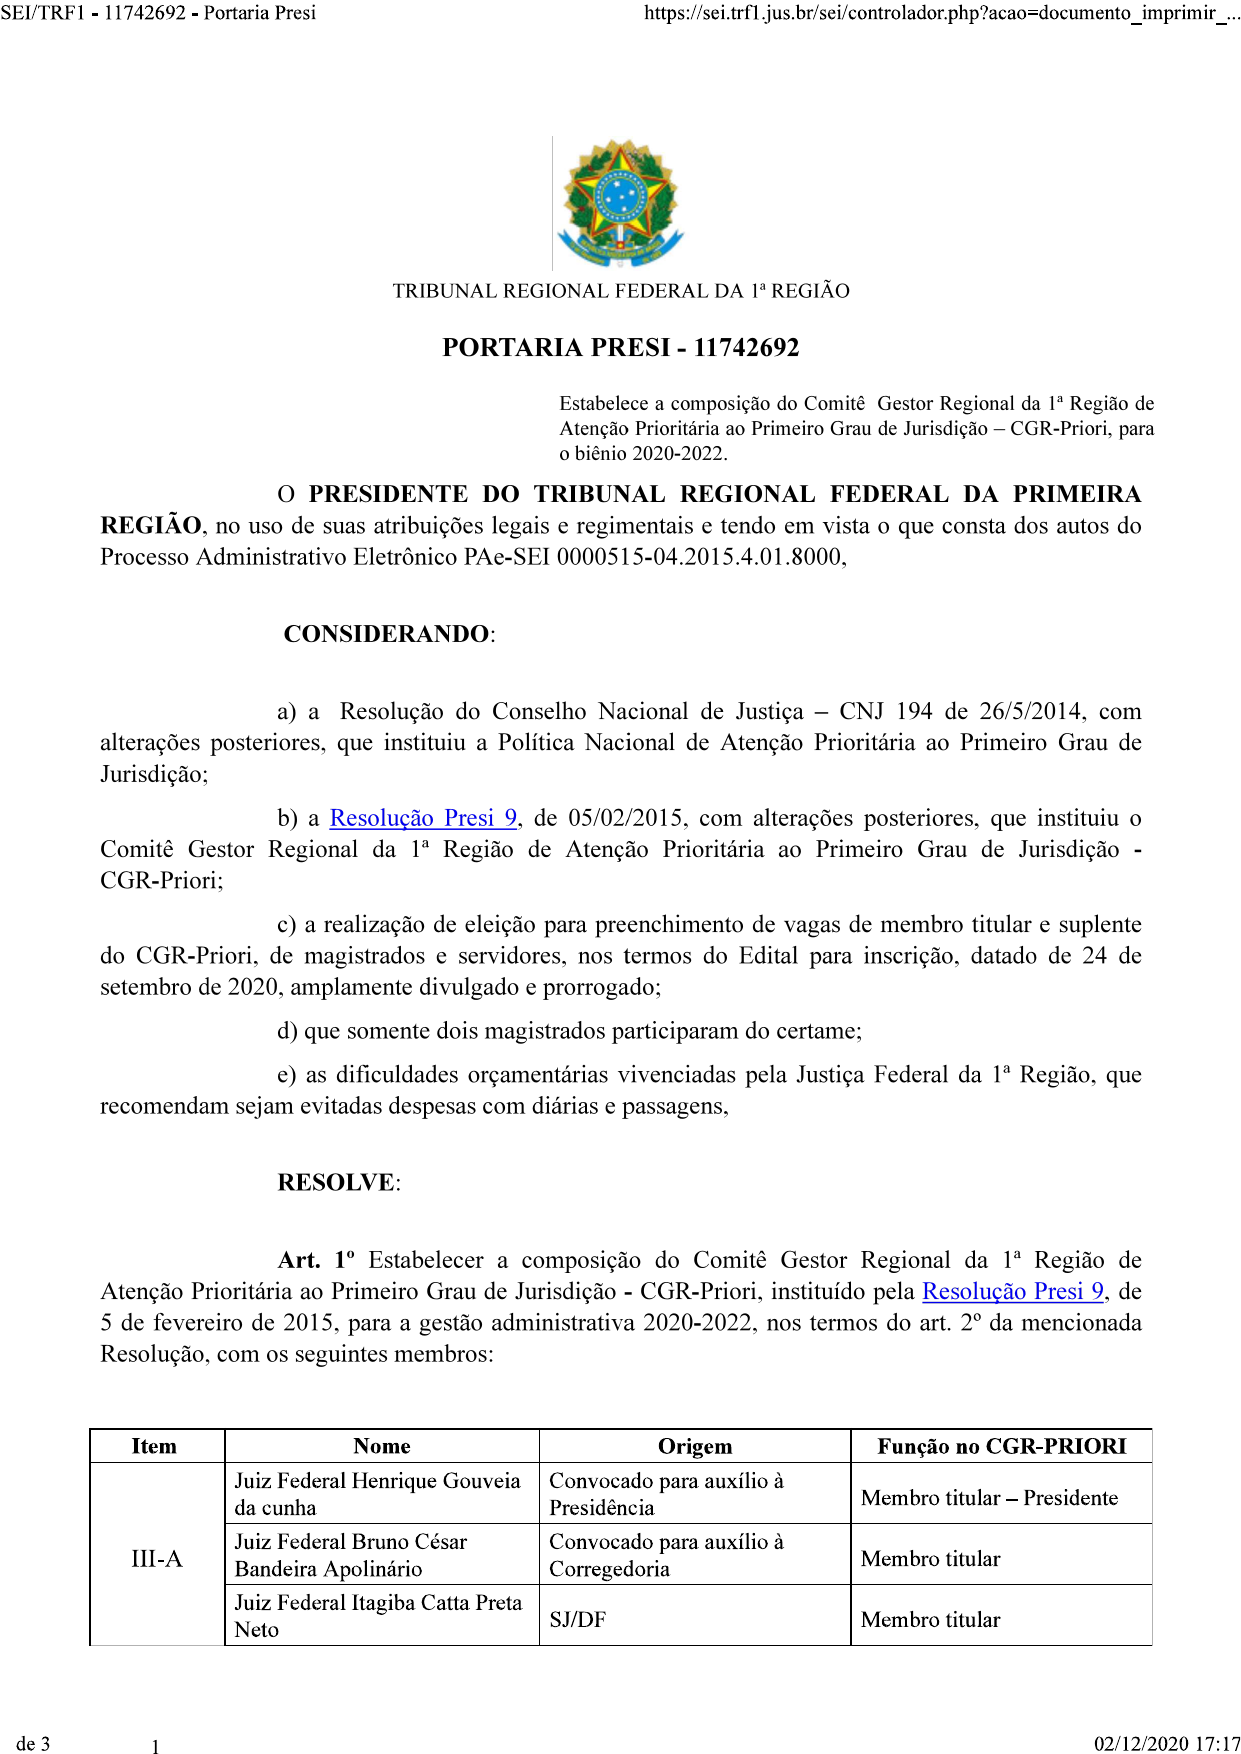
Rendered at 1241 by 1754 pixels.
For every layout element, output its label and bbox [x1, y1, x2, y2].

table_cell [226, 1585, 539, 1644]
table_cell [91, 1463, 224, 1644]
table_header [852, 1430, 1152, 1462]
table_cell [852, 1585, 1152, 1644]
table_cell [852, 1463, 1152, 1523]
table_header [226, 1430, 539, 1462]
table_cell [540, 1585, 850, 1644]
table_cell [540, 1524, 850, 1583]
table_cell [226, 1463, 539, 1523]
table_cell [226, 1524, 539, 1583]
table_header [540, 1430, 850, 1462]
table_cell [540, 1463, 850, 1523]
table_cell [852, 1524, 1152, 1583]
table_header [91, 1430, 224, 1462]
picture [99, 135, 1155, 1367]
